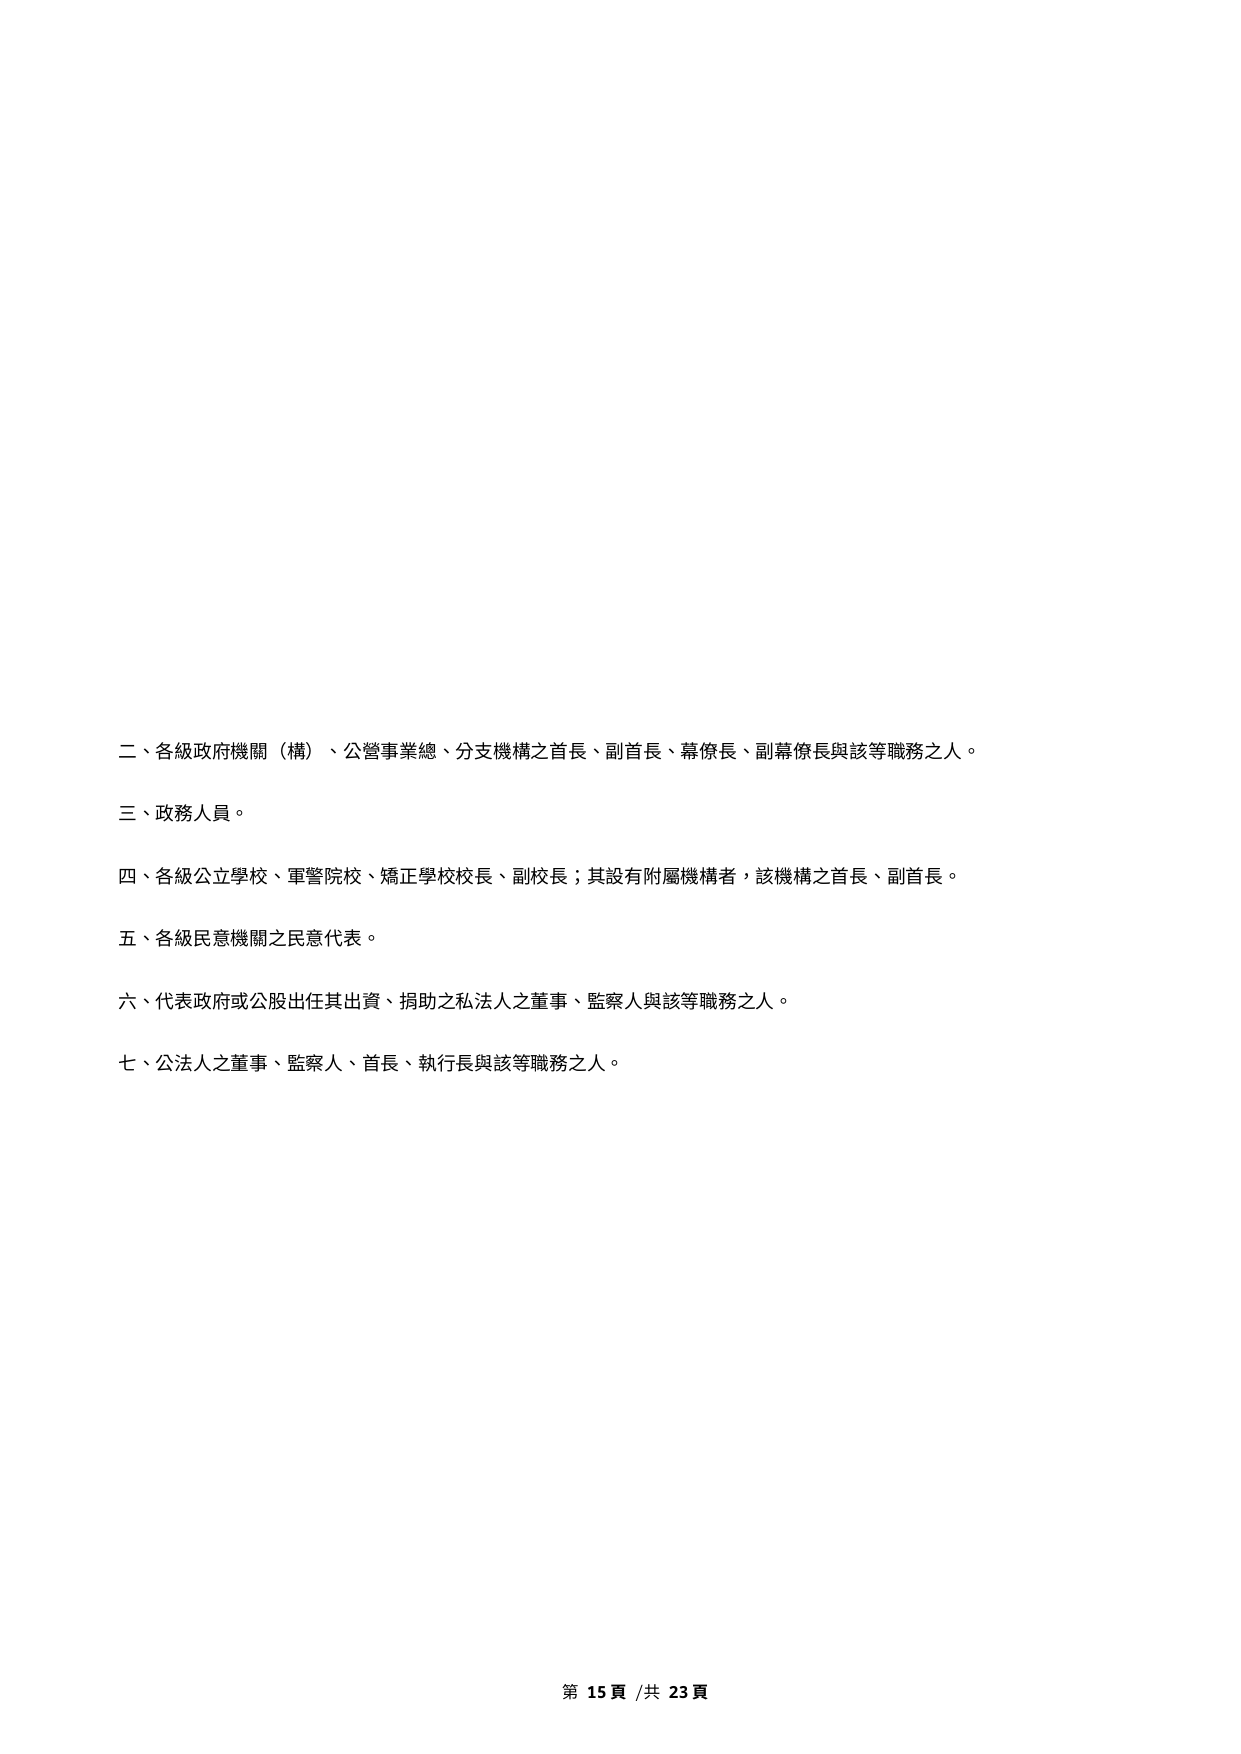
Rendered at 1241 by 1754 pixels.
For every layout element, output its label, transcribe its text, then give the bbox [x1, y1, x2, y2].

text 七、公法人之董事、監察人、首長、執行長與該等職務之人。 [118, 1021, 1152, 1083]
text 三、政務人員。 [118, 771, 1152, 833]
text 二、各級政府機關（構）、公營事業總、分支機構之首長、副首長、幕僚長、副幕僚長與該等職務之人。 [118, 708, 1152, 771]
text 五、各級民意機關之民意代表。 [118, 896, 1152, 958]
text 六、代表政府或公股出任其出資、捐助之私法人之董事、監察人與該等職務之人。 [118, 958, 1152, 1021]
text 四、各級公立學校、軍警院校、矯正學校校長、副校長；其設有附屬機構者，該機構之首長、副首長。 [118, 833, 1152, 896]
